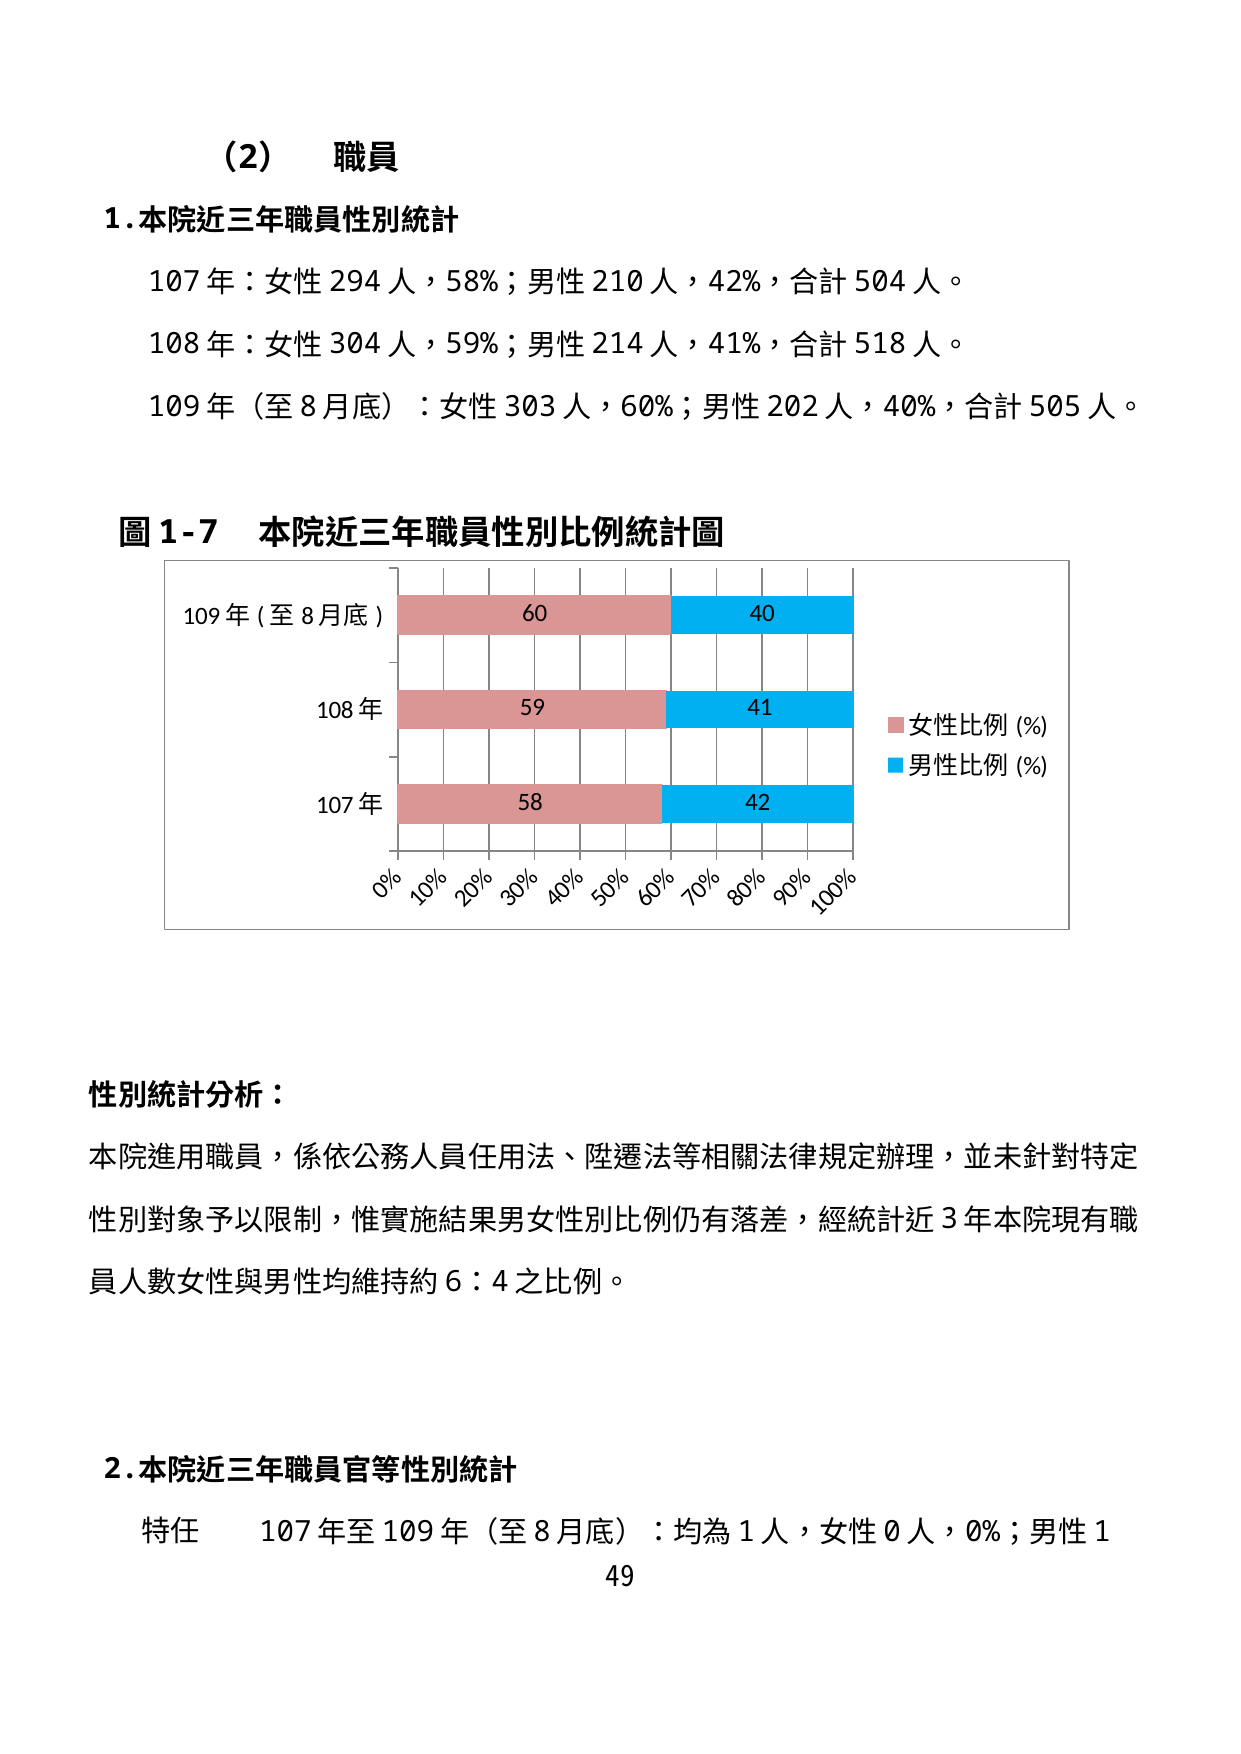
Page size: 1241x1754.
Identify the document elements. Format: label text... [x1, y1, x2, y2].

text 109年（至8月底）：女性303人，60%；男性202人，40%，合計505人。 [89, 363, 1152, 426]
text 2.本院近三年職員官等性別統計 [89, 1426, 1152, 1488]
text 性別統計分析： [89, 1051, 1152, 1113]
table_header 特任 [130, 1489, 248, 1551]
list 職員 [204, 113, 1152, 176]
text 1.本院近三年職員性別統計 [89, 176, 1152, 238]
text 圖1-7 本院近三年職員性別比例統計圖 [89, 488, 1152, 551]
text 107年：女性294人，58%；男性210人，42%，合計504人。 [89, 238, 1152, 301]
text 本院進用職員，係依公務人員任用法、陞遷法等相關法律規定辦理，並未針對特定性別對象予以限制，惟實施結果男女性別比例仍有落差，經統計近3年本院現有職員人數女性與男性均維持約6：4之比例。 [89, 1113, 1152, 1301]
text 108年：女性304人，59%；男性214人，41%，合計518人。 [89, 301, 1152, 363]
table_header 107年至109年（至8月底）：均為1人，女性0人，0%；男性1 [248, 1489, 1193, 1551]
